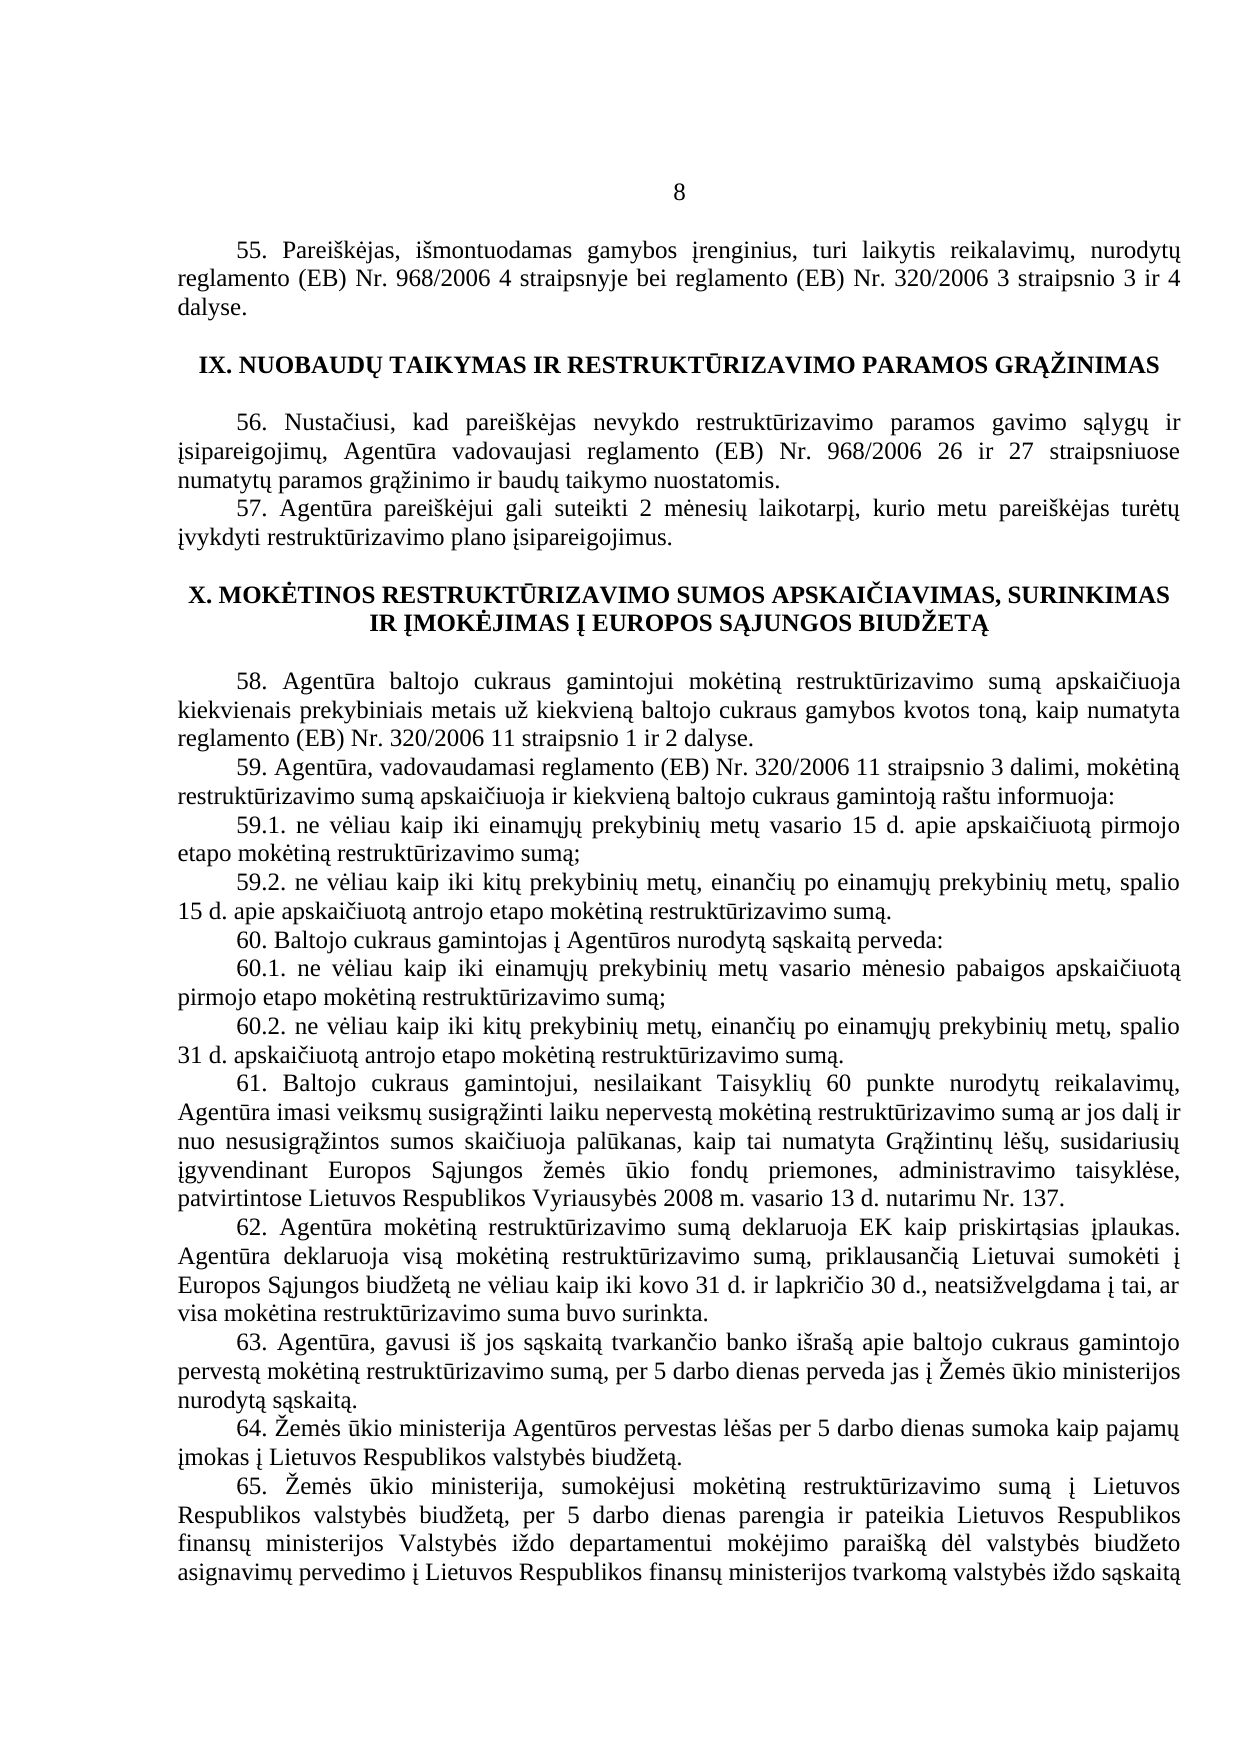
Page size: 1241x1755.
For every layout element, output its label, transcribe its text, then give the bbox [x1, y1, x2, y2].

text 59.1. ne vėliau kaip iki einamųjų prekybinių metų vasario 15 d. apie apskaičiuotą pirmojo etapo mokėtiną restruktūrizavimo sumą; [177, 810, 1181, 867]
text 58. Agentūra baltojo cukraus gamintojui mokėtiną restruktūrizavimo sumą apskaičiuoja kiekvienais prekybiniais metais už kiekvieną baltojo cukraus gamybos kvotos toną, kaip numatyta reglamento (EB) Nr. 320/2006 11 straipsnio 1 ir 2 dalyse. [177, 666, 1181, 752]
text 59.2. ne vėliau kaip iki kitų prekybinių metų, einančių po einamųjų prekybinių metų, spalio 15 d. apie apskaičiuotą antrojo etapo mokėtiną restruktūrizavimo sumą. [177, 867, 1181, 925]
text IX. NUOBAUDŲ TAIKYMAS IR RESTRUKTŪRIZAVIMO PARAMOS GRĄŽINIMAS [177, 350, 1181, 378]
text 62. Agentūra mokėtiną restruktūrizavimo sumą deklaruoja EK kaip priskirtąsias įplaukas. Agentūra deklaruoja visą mokėtiną restruktūrizavimo sumą, priklausančią Lietuvai sumokėti į Europos Sąjungos biudžetą ne vėliau kaip iki kovo 31 d. ir lapkričio 30 d., neatsižvelgdama į tai, ar visa mokėtina restruktūrizavimo suma buvo surinkta. [177, 1212, 1181, 1327]
text 63. Agentūra, gavusi iš jos sąskaitą tvarkančio banko išrašą apie baltojo cukraus gamintojo pervestą mokėtiną restruktūrizavimo sumą, per 5 darbo dienas perveda jas į Žemės ūkio ministerijos nurodytą sąskaitą. [177, 1327, 1181, 1413]
text 56. Nustačiusi, kad pareiškėjas nevykdo restruktūrizavimo paramos gavimo sąlygų ir įsipareigojimų, Agentūra vadovaujasi reglamento (EB) Nr. 968/2006 26 ir 27 straipsniuose numatytų paramos grąžinimo ir baudų taikymo nuostatomis. [177, 407, 1181, 493]
text 59. Agentūra, vadovaudamasi reglamento (EB) Nr. 320/2006 11 straipsnio 3 dalimi, mokėtiną restruktūrizavimo sumą apskaičiuoja ir kiekvieną baltojo cukraus gamintoją raštu informuoja: [177, 752, 1181, 810]
text 60. Baltojo cukraus gamintojas į Agentūros nurodytą sąskaitą perveda: [177, 925, 1181, 953]
text X. MOKĖTINOS RESTRUKTŪRIZAVIMO SUMOS APSKAIČIAVIMAS, SURINKIMAS IR ĮMOKĖJIMAS Į EUROPOS SĄJUNGOS BIUDŽETĄ [177, 580, 1181, 637]
text 55. Pareiškėjas, išmontuodamas gamybos įrenginius, turi laikytis reikalavimų, nurodytų reglamento (EB) Nr. 968/2006 4 straipsnyje bei reglamento (EB) Nr. 320/2006 3 straipsnio 3 ir 4 dalyse. [177, 235, 1181, 321]
text 60.2. ne vėliau kaip iki kitų prekybinių metų, einančių po einamųjų prekybinių metų, spalio 31 d. apskaičiuotą antrojo etapo mokėtiną restruktūrizavimo sumą. [177, 1011, 1181, 1068]
text 61. Baltojo cukraus gamintojui, nesilaikant Taisyklių 60 punkte nurodytų reikalavimų, Agentūra imasi veiksmų susigrąžinti laiku nepervestą mokėtiną restruktūrizavimo sumą ar jos dalį ir nuo nesusigrąžintos sumos skaičiuoja palūkanas, kaip tai numatyta Grąžintinų lėšų, susidariusių įgyvendinant Europos Sąjungos žemės ūkio fondų priemones, administravimo taisyklėse, patvirtintose Lietuvos Respublikos Vyriausybės 2008 m. vasario 13 d. nutarimu Nr. 137. [177, 1068, 1181, 1212]
text 65. Žemės ūkio ministerija, sumokėjusi mokėtiną restruktūrizavimo sumą į Lietuvos Respublikos valstybės biudžetą, per 5 darbo dienas parengia ir pateikia Lietuvos Respublikos finansų ministerijos Valstybės iždo departamentui mokėjimo paraišką dėl valstybės biudžeto asignavimų pervedimo į Lietuvos Respublikos finansų ministerijos tvarkomą valstybės iždo sąskaitą [177, 1471, 1181, 1586]
text 60.1. ne vėliau kaip iki einamųjų prekybinių metų vasario mėnesio pabaigos apskaičiuotą pirmojo etapo mokėtiną restruktūrizavimo sumą; [177, 953, 1181, 1011]
text 57. Agentūra pareiškėjui gali suteikti 2 mėnesių laikotarpį, kurio metu pareiškėjas turėtų įvykdyti restruktūrizavimo plano įsipareigojimus. [177, 493, 1181, 551]
text 64. Žemės ūkio ministerija Agentūros pervestas lėšas per 5 darbo dienas sumoka kaip pajamų įmokas į Lietuvos Respublikos valstybės biudžetą. [177, 1413, 1181, 1471]
